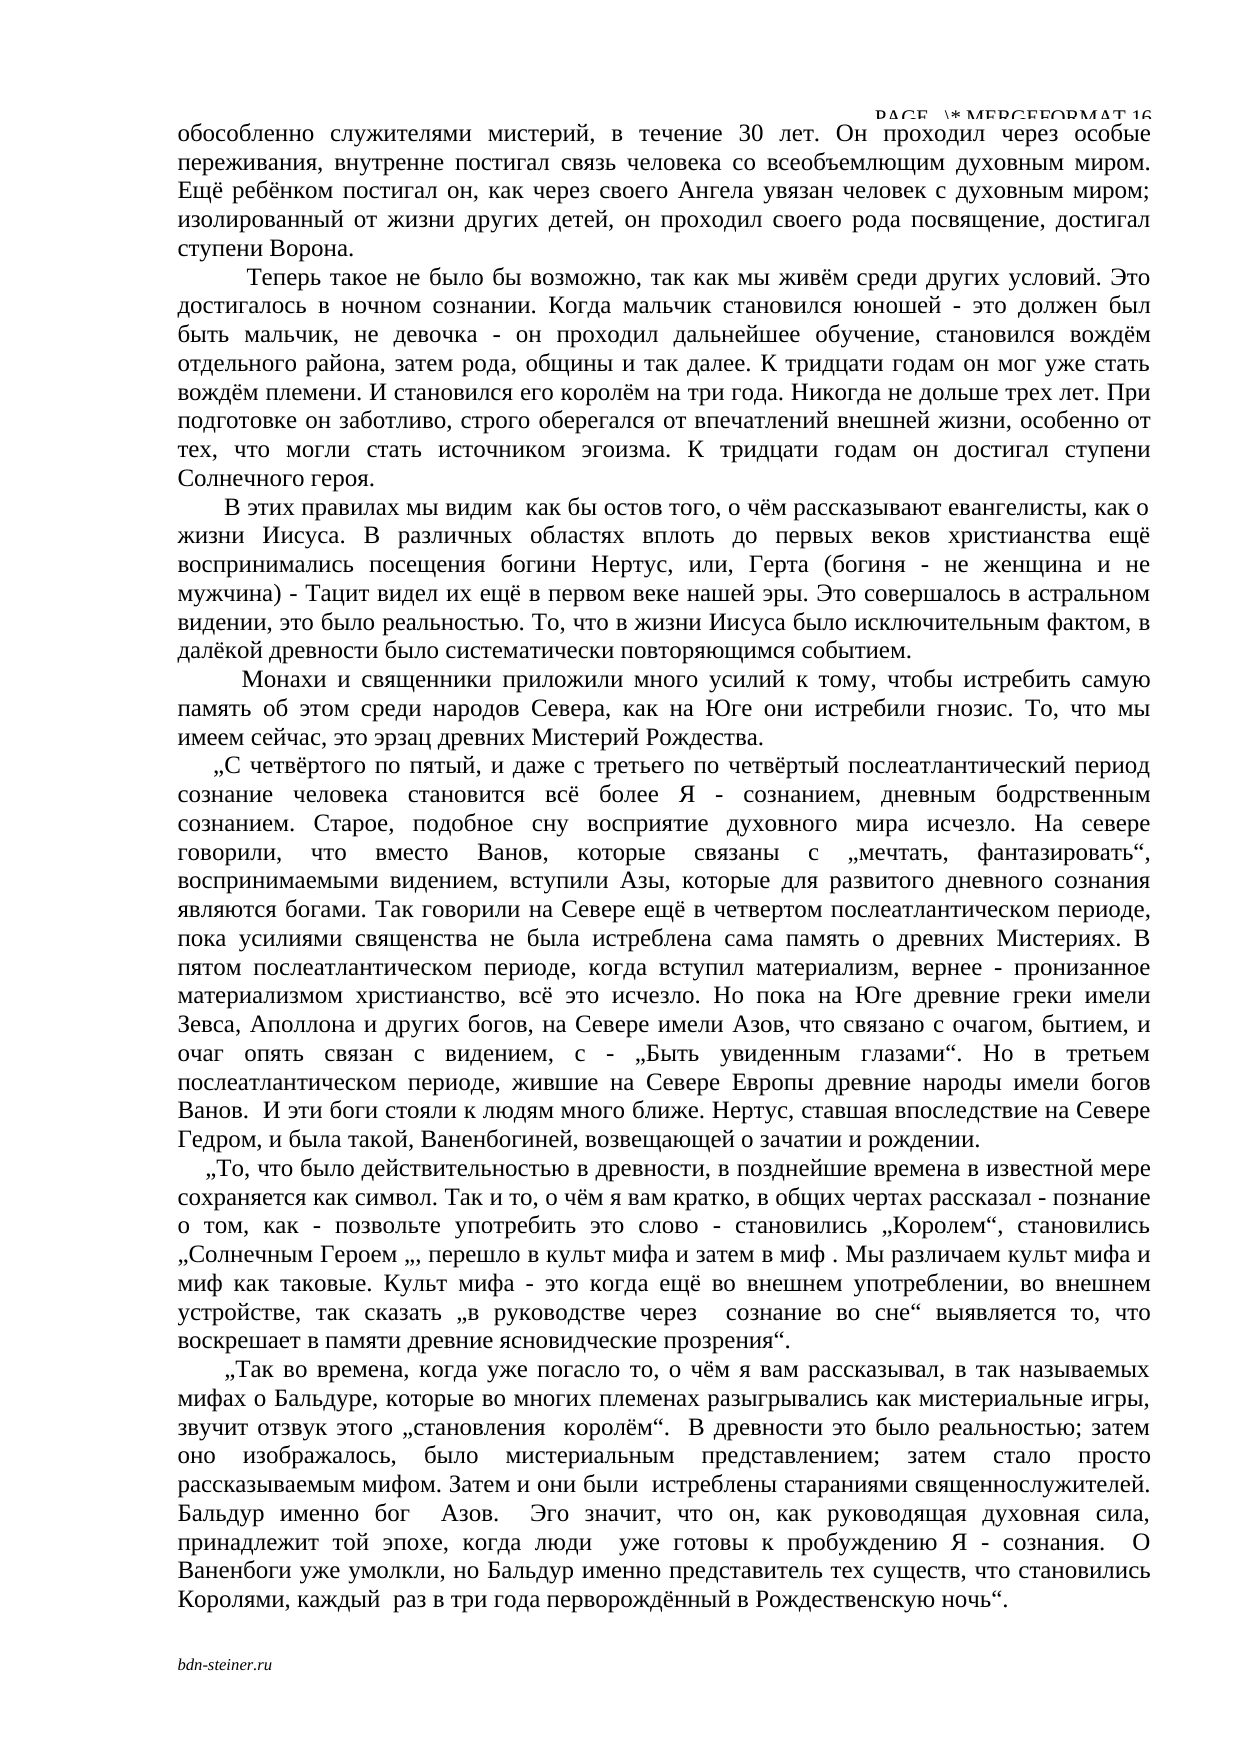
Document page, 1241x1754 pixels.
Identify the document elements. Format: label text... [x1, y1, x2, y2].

text Первенец этих древних Мистерий, один через каждые три года, воспитывался обособленно служителями мистерий, в течение 30 лет. Он проходил через особые переживания, внутренне постигал связь человека со всеобъемлющим духовным миром. Ещё ребёнком постигал он, как через своего Ангела увязан человек с духовным миром; изолированный от жизни других детей, он проходил своего рода посвящение, достигал ступени Ворона. [177, 118, 1152, 262]
text В этих правилах мы видим как бы остов того, о чём рассказывают евангелисты, как о жизни Иисуса. В различных областях вплоть до первых веков христианства ещё воспринимались посещения богини Нертус, или, Герта (богиня - не женщина и не мужчина) - Тацит видел их ещё в первом веке нашей эры. Это совершалось в астральном видении, это было реальностью. То, что в жизни Иисуса было исключительным фактом, в далёкой древности было систематически повторяющимся событием. [177, 492, 1152, 664]
text „То, что было действительностью в древности, в позднейшие времена в известной мере сохраняется как символ. Так и то, о чём я вам кратко, в общих чертах рассказал - познание о том, как - позвольте употребить это слово - становились „Королем“, становились „Солнечным Героем „, перешло в культ мифа и затем в миф . Мы различаем культ мифа и миф как таковые. Культ мифа - это когда ещё во внешнем употреблении, во внешнем устройстве, так сказать „в руководстве через сознание во сне“ выявляется то, что воскрешает в памяти древние ясновидческие прозрения“. [177, 1153, 1152, 1354]
text Теперь такое не было бы возможно, так как мы живём среди других условий. Это достигалось в ночном сознании. Когда мальчик становился юношей - это должен был быть мальчик, не девочка - он проходил дальнейшее обучение, становился вождём отдельного района, затем рода, общины и так далее. К тридцати годам он мог уже стать вождём племени. И становился его королём на три года. Никогда не дольше трех лет. При подготовке он заботливо, строго оберегался от впечатлений внешней жизни, особенно от тех, что могли стать источником эгоизма. К тридцати годам он достигал ступени Солнечного героя. [177, 262, 1152, 492]
text „С четвёртого по пятый, и даже с третьего по четвёртый послеатлантический период сознание человека становится всё более Я - сознанием, дневным бодрственным сознанием. Старое, подобное сну восприятие духовного мира исчезло. На севере говорили, что вместо Ванов, которые связаны с „мечтать, фантазировать“, воспринимаемыми видением, вступили Азы, которые для развитого дневного сознания являются богами. Так говорили на Севере ещё в четвертом послеатлантическом периоде, пока усилиями священства не была истреблена сама память о древних Мистериях. В пятом послеатлантическом периоде, когда вступил материализм, вернее - пронизанное материализмом христианство, всё это исчезло. Но пока на Юге древние греки имели Зевса, Аполлона и других богов, на Севере имели Азов, что связано с очагом, бытием, и очаг опять связан с видением, с - „Быть увиденным глазами“. Но в третьем послеатлантическом периоде, жившие на Севере Европы древние народы имели богов Ванов. И эти боги стояли к людям много ближе. Нертус, ставшая впоследствие на Севере Гедром, и была такой, Ваненбогиней, возвещающей о зачатии и рождении. [177, 751, 1152, 1153]
text Монахи и священники приложили много усилий к тому, чтобы истребить самую память об этом среди народов Севера, как на Юге они истребили гнозис. То, что мы имеем сейчас, это эрзац древних Мистерий Рождества. [177, 664, 1152, 751]
text „Так во времена, когда уже погасло то, о чём я вам рассказывал, в так называемых мифах о Бальдуре, которые во многих племенах разыгрывались как мистериальные игры, звучит отзвук этого „становления королём“. В древности это было реальностью; затем оно изображалось, было мистериальным представлением; затем стало просто рассказываемым мифом. Затем и они были истреблены стараниями священнослужителей. Бальдур именно бог Азов. Эго значит, что он, как руководящая духовная сила, принадлежит той эпохе, когда люди уже готовы к пробуждению Я - сознания. О Ваненбоги уже умолкли, но Бальдур именно представитель тех существ, что становились Королями, каждый раз в три года перворождённый в Рождественскую ночь“. [177, 1354, 1152, 1613]
